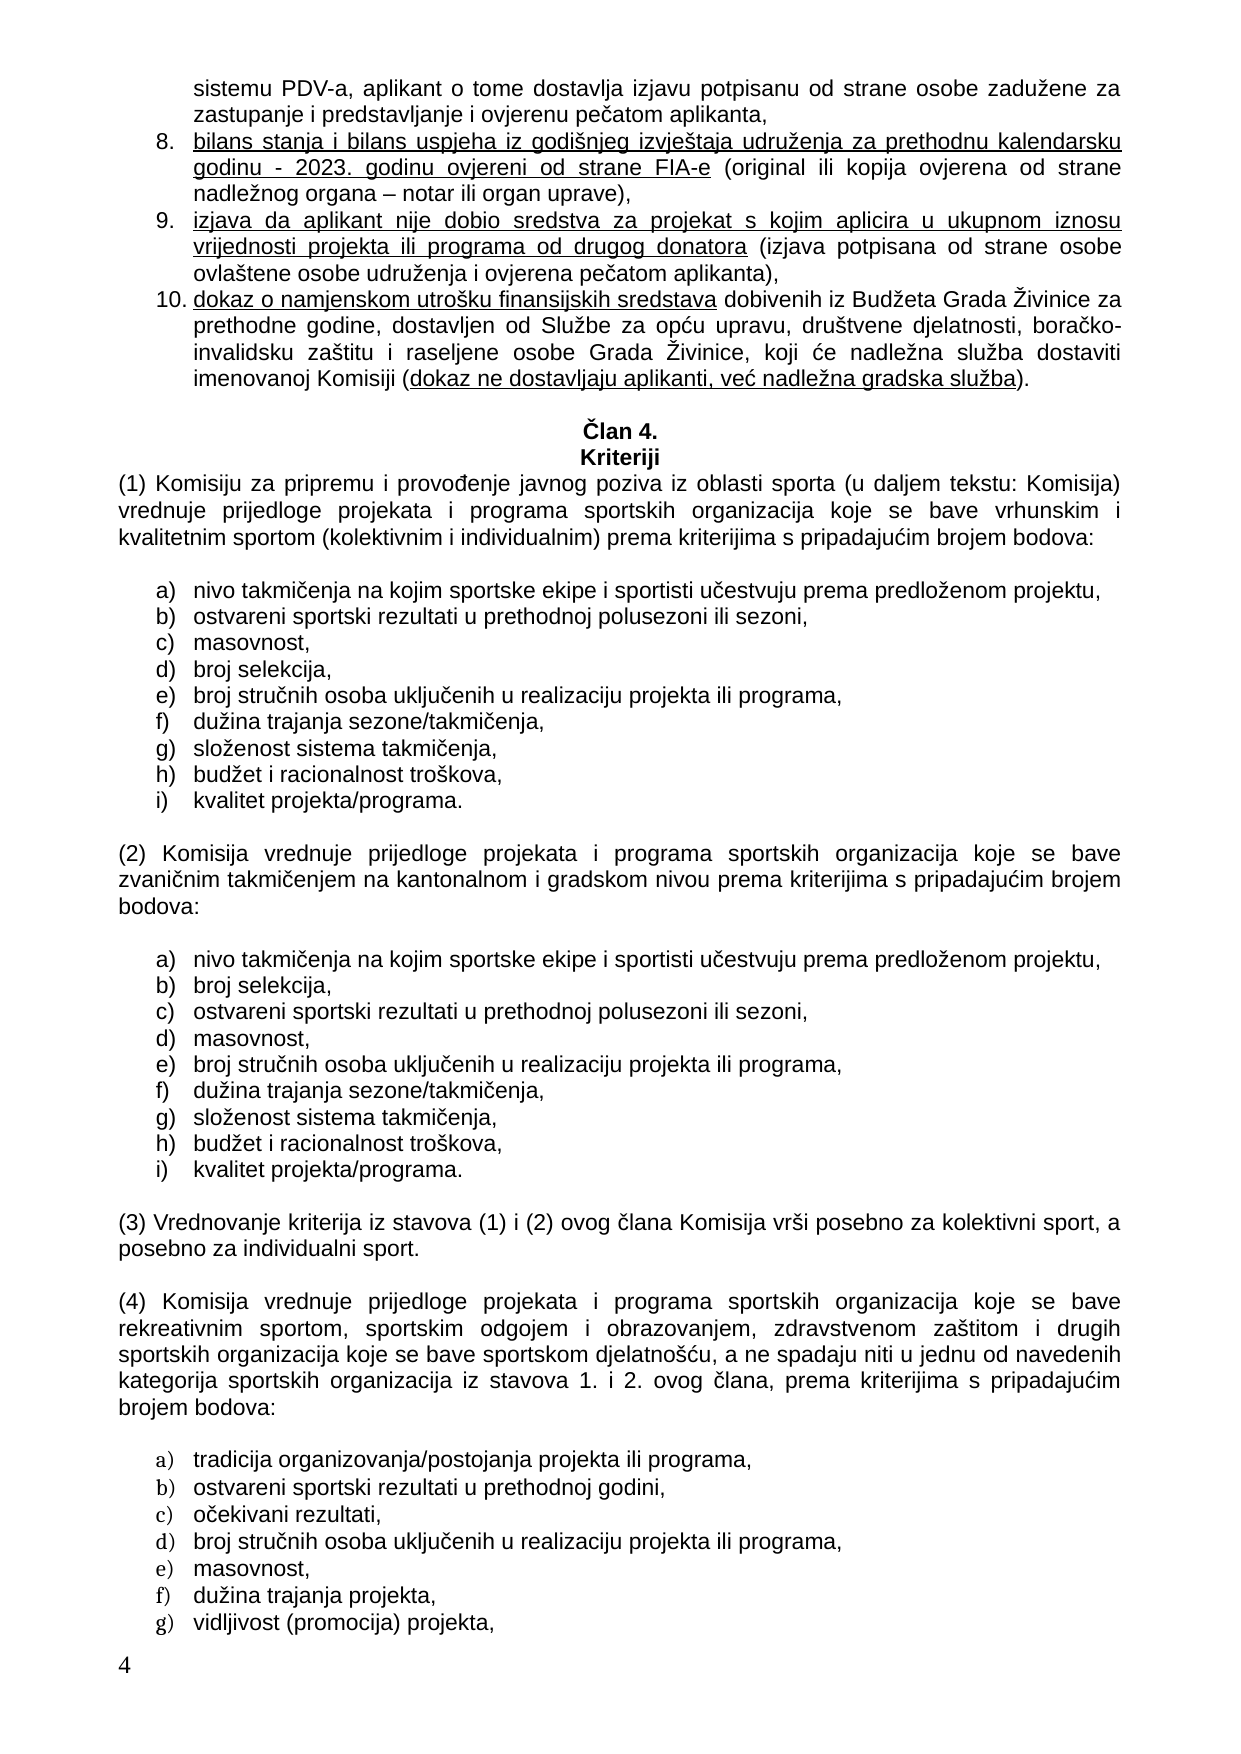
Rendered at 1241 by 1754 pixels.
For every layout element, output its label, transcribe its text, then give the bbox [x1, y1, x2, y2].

list ostvareni sportski rezultati u prethodnoj polusezoni ili sezoni, [156, 603, 1122, 629]
text Kriteriji [118, 444, 1122, 470]
list kvalitet projekta/programa. [156, 1156, 1122, 1183]
list kvalitet projekta/programa. [156, 787, 1122, 814]
list broj stručnih osoba uključenih u realizaciju projekta ili programa, [156, 1051, 1122, 1077]
list masovnost, [156, 629, 1122, 656]
list tradicija organizovanja/postojanja projekta ili programa, [156, 1446, 1122, 1473]
list složenost sistema takmičenja, [156, 735, 1122, 761]
list budžet i racionalnost troškova, [156, 1130, 1122, 1156]
list broj stručnih osoba uključenih u realizaciju projekta ili programa, [156, 682, 1122, 708]
text (4) Komisija vrednuje prijedloge projekata i programa sportskih organizacija koje se bave rekreativnim sportom, sportskim odgojem i obrazovanjem, zdravstvenom zaštitom i drugih sportskih organizacija koje se bave sportskom djelatnošću, a ne spadaju niti u jednu od navedenih kategorija sportskih organizacija iz stavova 1. i 2. ovog člana, prema kriterijima s pripadajućim brojem bodova: [118, 1288, 1122, 1420]
text (1) Komisiju za pripremu i provođenje javnog poziva iz oblasti sporta (u daljem tekstu: Komisija) vrednuje prijedloge projekata i programa sportskih organizacija koje se bave vrhunskim i kvalitetnim sportom (kolektivnim i individualnim) prema kriterijima s pripadajućim brojem bodova: [118, 470, 1122, 550]
list dužina trajanja sezone/takmičenja, [156, 708, 1122, 735]
list nivo takmičenja na kojim sportske ekipe i sportisti učestvuju prema predloženom projektu, [156, 577, 1122, 603]
list ostvareni sportski rezultati u prethodnoj godini, [156, 1473, 1122, 1501]
list budžet i racionalnost troškova, [156, 761, 1122, 787]
list bilans stanja i bilans uspjeha iz godišnjeg izvještaja udruženja za prethodnu kalendarsku godinu - 2023. godinu ovjereni od strane FIA-e (original ili kopija ovjerena od strane nadležnog organa – notar ili organ uprave), [156, 128, 1122, 207]
list broj stručnih osoba uključenih u realizaciju projekta ili programa, [156, 1528, 1122, 1555]
list broj selekcija, [156, 656, 1122, 682]
list dužina trajanja projekta, [156, 1582, 1122, 1609]
list masovnost, [156, 1024, 1122, 1051]
list očekivani rezultati, [156, 1501, 1122, 1528]
text (2) Komisija vrednuje prijedloge projekata i programa sportskih organizacija koje se bave zvaničnim takmičenjem na kantonalnom i gradskom nivou prema kriterijima s pripadajućim brojem bodova: [118, 840, 1122, 919]
text Član 4. [118, 418, 1122, 444]
list broj selekcija, [156, 972, 1122, 998]
text (3) Vrednovanje kriterija iz stavova (1) i (2) ovog člana Komisija vrši posebno za kolektivni sport, a posebno za individualni sport. [118, 1209, 1122, 1262]
list vidljivost (promocija) projekta, [156, 1609, 1122, 1637]
list nivo takmičenja na kojim sportske ekipe i sportisti učestvuju prema predloženom projektu, [156, 946, 1122, 972]
list sistemu PDV-a, aplikant o tome dostavlja izjavu potpisanu od strane osobe zadužene za zastupanje i predstavljanje i ovjerenu pečatom aplikanta, [156, 75, 1122, 128]
list masovnost, [156, 1555, 1122, 1582]
list izjava da aplikant nije dobio sredstva za projekat s kojim aplicira u ukupnom iznosu vrijednosti projekta ili programa od drugog donatora (izjava potpisana od strane osobe ovlaštene osobe udruženja i ovjerena pečatom aplikanta), [156, 207, 1122, 286]
list složenost sistema takmičenja, [156, 1104, 1122, 1130]
list dokaz o namjenskom utrošku finansijskih sredstava dobivenih iz Budžeta Grada Živinice za prethodne godine, dostavljen od Službe za opću upravu, društvene djelatnosti, boračko-invalidsku zaštitu i raseljene osobe Grada Živinice, koji će nadležna služba dostaviti imenovanoj Komisiji (dokaz ne dostavljaju aplikanti, već nadležna gradska služba). [156, 286, 1122, 391]
list dužina trajanja sezone/takmičenja, [156, 1077, 1122, 1104]
list ostvareni sportski rezultati u prethodnoj polusezoni ili sezoni, [156, 998, 1122, 1024]
